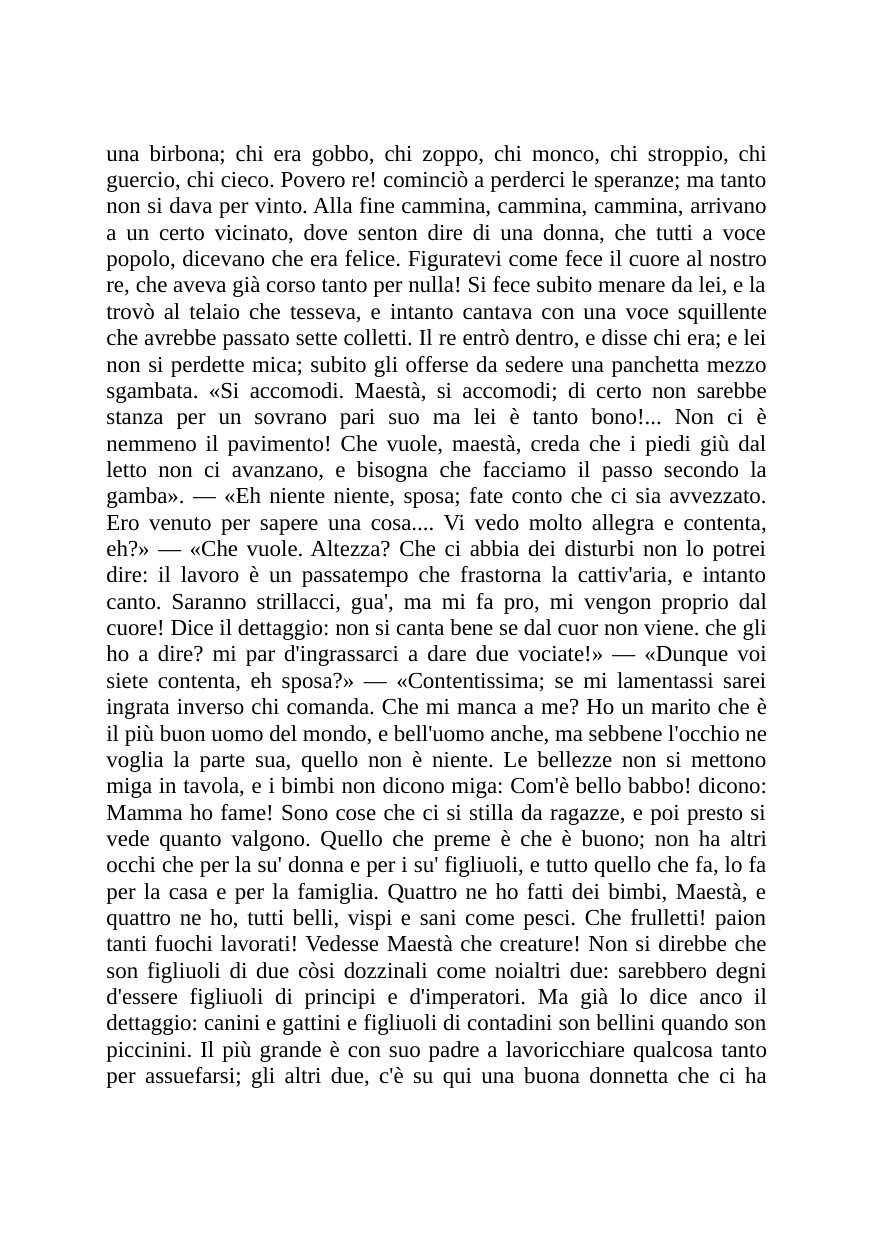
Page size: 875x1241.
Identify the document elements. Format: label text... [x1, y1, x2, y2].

text una birbona; chi era gobbo, chi zoppo, chi monco, chi stroppio, chi guercio, chi cieco. Povero re! cominciò a perderci le speranze; ma tanto non si dava per vinto. Alla fine cammina, cammina, cammina, arrivano a un certo vicinato, dove senton dire di una donna, che tutti a voce popolo, dicevano che era felice. Figuratevi come fece il cuore al nostro re, che aveva già corso tanto per nulla! Si fece subito menare da lei, e la trovò al telaio che tesseva, e intanto cantava con una voce squillente che avrebbe passato sette colletti. Il re entrò dentro, e disse chi era; e lei non si perdette mica; subito gli offerse da sedere una panchetta mezzo sgambata. «Si accomodi. Maestà, si accomodi; di certo non sarebbe stanza per un sovrano pari suo ma lei è tanto bono!... Non ci è nemmeno il pavimento! Che vuole, maestà, creda che i piedi giù dal letto non ci avanzano, e bisogna che facciamo il passo secondo la gamba». — «Eh niente niente, sposa; fate conto che ci sia avvezzato. Ero venuto per sapere una cosa.... Vi vedo molto allegra e contenta, eh?» — «Che vuole. Altezza? Che ci abbia dei disturbi non lo potrei dire: il lavoro è un passatempo che frastorna la cattiv'aria, e intanto canto. Saranno strillacci, gua', ma mi fa pro, mi vengon proprio dal cuore! Dice il dettaggio: non si canta bene se dal cuor non viene. che gli ho a dire? mi par d'ingrassarci a dare due vociate!» — «Dunque voi siete contenta, eh sposa?» — «Contentissima; se mi lamentassi sarei ingrata inverso chi comanda. Che mi manca a me? Ho un marito che è il più buon uomo del mondo, e bell'uomo anche, ma sebbene l'occhio ne voglia la parte sua, quello non è niente. Le bellezze non si mettono miga in tavola, e i bimbi non dicono miga: Com'è bello babbo! dicono: Mamma ho fame! Sono cose che ci si stilla da ragazze, e poi presto si vede quanto valgono. Quello che preme è che è buono; non ha altri occhi che per la su' donna e per i su' figliuoli, e tutto quello che fa, lo fa per la casa e per la famiglia. Quattro ne ho fatti dei bimbi, Maestà, e quattro ne ho, tutti belli, vispi e sani come pesci. Che frulletti! paion tanti fuochi lavorati! Vedesse Maestà che creature! Non si direbbe che son figliuoli di due còsi dozzinali come noialtri due: sarebbero degni d'essere figliuoli di principi e d'imperatori. Ma già lo dice anco il dettaggio: canini e gattini e figliuoli di contadini son bellini quando son piccinini. Il più grande è con suo padre a lavoricchiare qualcosa tanto per assuefarsi; gli altri due, c'è su qui una buona donnetta che ci ha [106, 140, 768, 1088]
